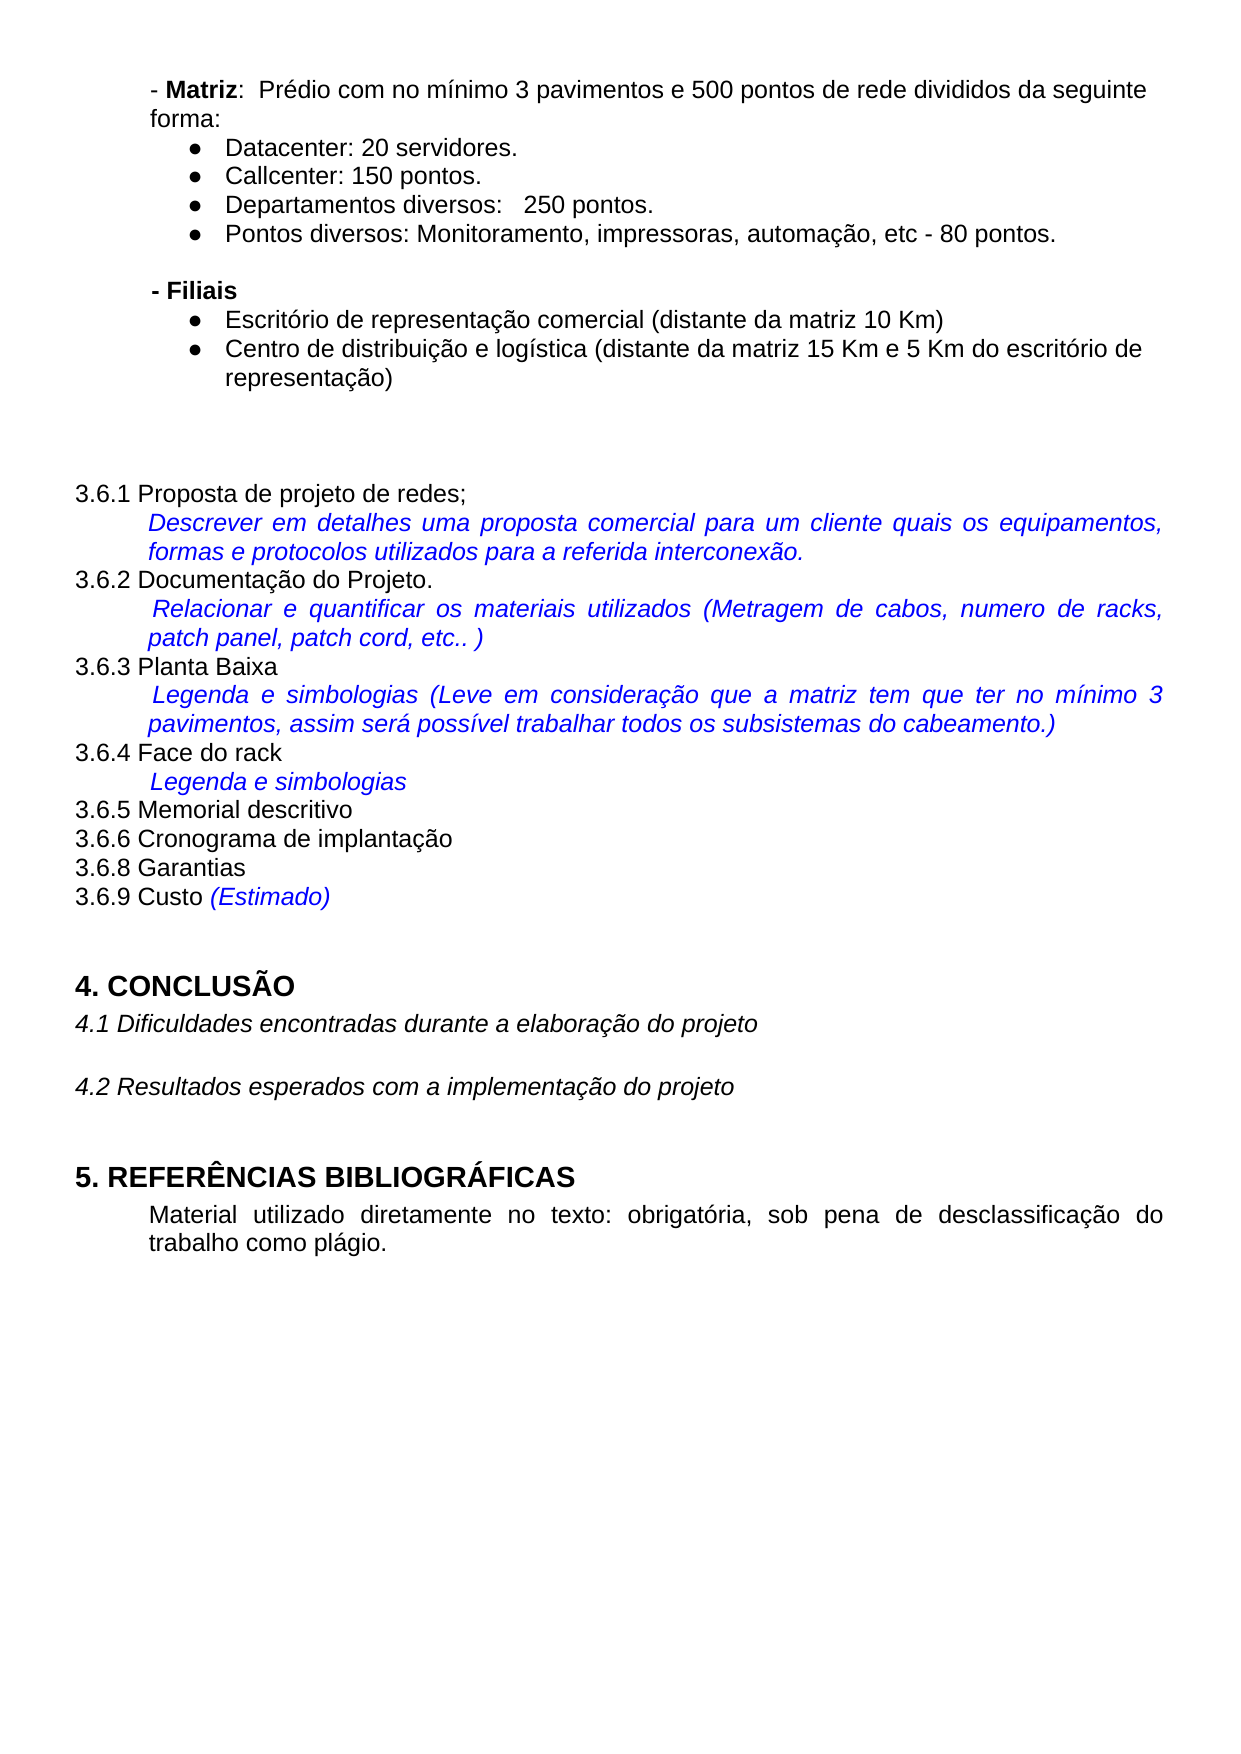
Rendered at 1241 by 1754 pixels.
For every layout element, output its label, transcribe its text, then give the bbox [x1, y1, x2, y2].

text Material utilizado diretamente no texto: obrigatória, sob pena de desclassificação do trabalho como plágio. [148, 1200, 1165, 1257]
text 3.6.5 Memorial descritivo [75, 795, 1165, 824]
list Callcenter: 150 pontos. [187, 161, 1165, 190]
list Escritório de representação comercial (distante da matriz 10 Km) [187, 305, 1165, 334]
subtitle 5. REFERÊNCIAS BIBLIOGRÁFICAS [75, 1160, 1165, 1193]
text - Filiais [75, 276, 1165, 305]
text 3.6.6 Cronograma de implantação [75, 824, 1165, 853]
text 3.6.9 Custo (Estimado) [75, 882, 1165, 910]
list Pontos diversos: Monitoramento, impressoras, automação, etc - 80 pontos. [187, 219, 1165, 247]
text 4.2 Resultados esperados com a implementação do projeto [75, 1072, 1165, 1101]
text Descrever em detalhes uma proposta comercial para um cliente quais os equipamentos, formas e protocolos utilizados para a referida interconexão. [148, 508, 1165, 565]
text - Matriz: Prédio com no mínimo 3 pavimentos e 500 pontos de rede divididos da seguinte forma: [150, 75, 1165, 132]
text 3.6.2 Documentação do Projeto. [75, 565, 1165, 594]
text 3.6.4 Face do rack [75, 738, 1165, 767]
text 4.1 Dificuldades encontradas durante a elaboração do projeto [75, 1009, 1165, 1038]
text Legenda e simbologias (Leve em consideração que a matriz tem que ter no mínimo 3 pavimentos, assim será possível trabalhar todos os subsistemas do cabeamento.) [148, 680, 1165, 738]
list Centro de distribuição e logística (distante da matriz 15 Km e 5 Km do escritório de representação) [187, 334, 1165, 391]
subtitle 4. CONCLUSÃO [75, 969, 1165, 1003]
text Relacionar e quantificar os materiais utilizados (Metragem de cabos, numero de racks, patch panel, patch cord, etc.. ) [148, 594, 1165, 652]
text Legenda e simbologias [75, 767, 1165, 795]
list Datacenter: 20 servidores. [187, 132, 1165, 161]
text 3.6.3 Planta Baixa [75, 652, 1165, 680]
list Departamentos diversos: 250 pontos. [187, 190, 1165, 219]
text 3.6.8 Garantias [75, 853, 1165, 882]
text 3.6.1 Proposta de projeto de redes; [75, 479, 1165, 508]
